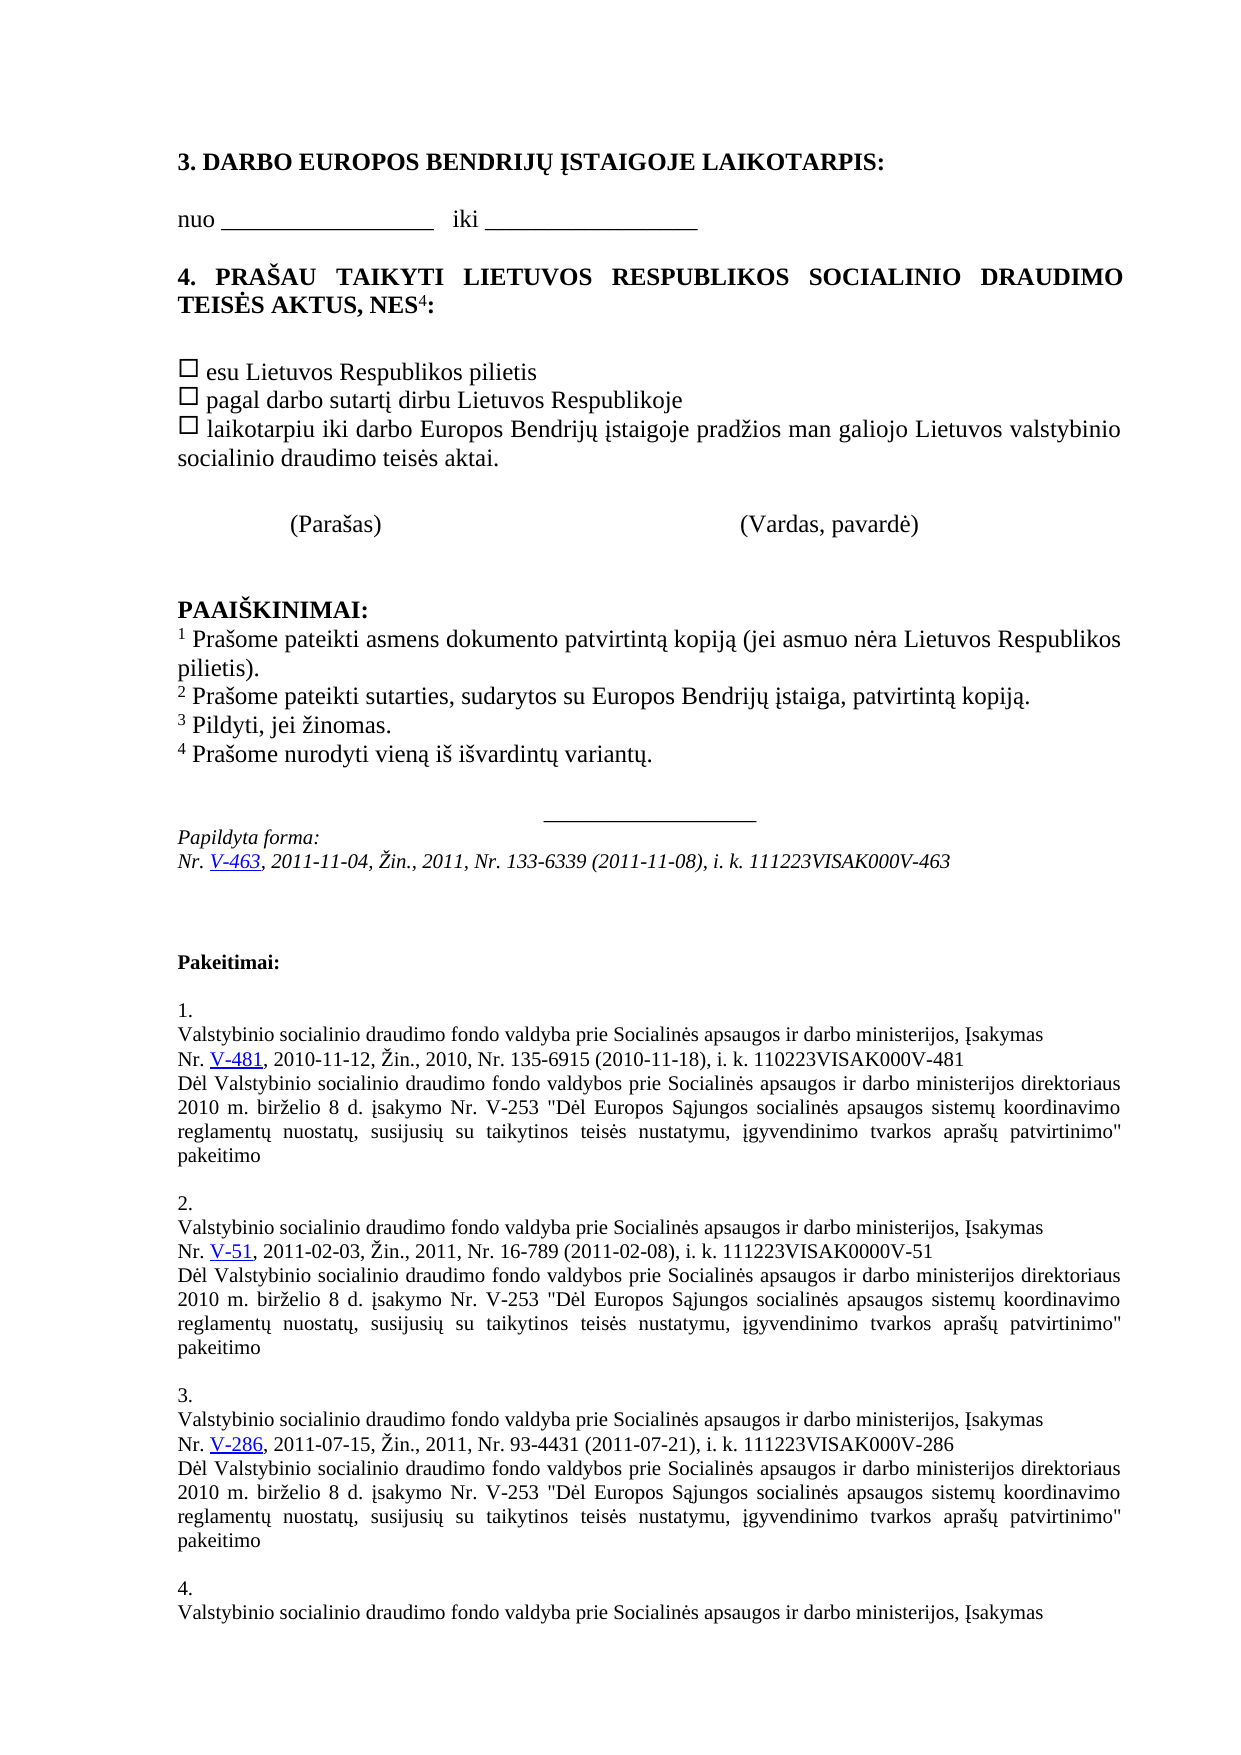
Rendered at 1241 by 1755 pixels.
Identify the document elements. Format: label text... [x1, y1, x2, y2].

text 4. PRAŠAU TAIKYTI LIETUVOS RESPUBLIKOS SOCIALINIO DRAUDIMO TEISĖS AKTUS, NES4: [177, 262, 1124, 319]
text Nr. V-463, 2011-11-04, Žin., 2011, Nr. 133-6339 (2011-11-08), i. k. 111223VISAK000V-463 [177, 849, 1122, 873]
text Nr. V-481, 2010-11-12, Žin., 2010, Nr. 135-6915 (2010-11-18), i. k. 110223VISAK000V-481 [177, 1046, 1122, 1071]
text Papildyta forma: [177, 825, 1122, 849]
text Nr. V-286, 2011-07-15, Žin., 2011, Nr. 93-4431 (2011-07-21), i. k. 111223VISAK000V-286 [177, 1431, 1122, 1456]
text 4 Prašome nurodyti vieną iš išvardintų variantų. [177, 739, 1122, 768]
text (Parašas) (Vardas, pavardė) [290, 509, 1122, 538]
text Valstybinio socialinio draudimo fondo valdyba prie Socialinės apsaugos ir darbo ministerijos, Įsakymas [177, 1215, 1122, 1239]
text 3. DARBO EUROPOS BENDRIJŲ ĮSTAIGOJE LAIKOTARPIS: [177, 147, 1124, 176]
text Valstybinio socialinio draudimo fondo valdyba prie Socialinės apsaugos ir darbo ministerijos, Įsakymas [177, 1600, 1122, 1624]
text 1 Prašome pateikti asmens dokumento patvirtintą kopiją (jei asmuo nėra Lietuvos Respublikos pilietis). [177, 624, 1122, 681]
text Dėl Valstybinio socialinio draudimo fondo valdybos prie Socialinės apsaugos ir darbo ministerijos direktoriaus 2010 m. birželio 8 d. įsakymo Nr. V-253 "Dėl Europos Sąjungos socialinės apsaugos sistemų koordinavimo reglamentų nuostatų, susijusių su taikytinos teisės nustatymu, įgyvendinimo tvarkos aprašų patvirtinimo" pakeitimo [177, 1071, 1122, 1167]
text Valstybinio socialinio draudimo fondo valdyba prie Socialinės apsaugos ir darbo ministerijos, Įsakymas [177, 1022, 1122, 1046]
text 3. [177, 1383, 1122, 1407]
text 4. [177, 1576, 1122, 1600]
text 1. [177, 998, 1122, 1022]
text nuo _________________ iki _________________ [177, 204, 1122, 233]
text Paaiškinimai: [177, 595, 1122, 624]
text Pakeitimai: [177, 950, 1122, 974]
text Nr. V-51, 2011-02-03, Žin., 2011, Nr. 16-789 (2011-02-08), i. k. 111223VISAK0000V-51 [177, 1239, 1122, 1263]
text [] esu Lietuvos Respublikos pilietis [177, 357, 1122, 385]
text 3 Pildyti, jei žinomas. [177, 710, 1122, 739]
text 2 Prašome pateikti sutarties, sudarytos su Europos Bendrijų įstaiga, patvirtintą kopiją. [177, 681, 1122, 710]
text [] laikotarpiu iki darbo Europos Bendrijų įstaigoje pradžios man galiojo Lietuvos valstybinio socialinio draudimo teisės aktai. [177, 414, 1122, 472]
text Dėl Valstybinio socialinio draudimo fondo valdybos prie Socialinės apsaugos ir darbo ministerijos direktoriaus 2010 m. birželio 8 d. įsakymo Nr. V-253 "Dėl Europos Sąjungos socialinės apsaugos sistemų koordinavimo reglamentų nuostatų, susijusių su taikytinos teisės nustatymu, įgyvendinimo tvarkos aprašų patvirtinimo" pakeitimo [177, 1456, 1122, 1552]
text Dėl Valstybinio socialinio draudimo fondo valdybos prie Socialinės apsaugos ir darbo ministerijos direktoriaus 2010 m. birželio 8 d. įsakymo Nr. V-253 "Dėl Europos Sąjungos socialinės apsaugos sistemų koordinavimo reglamentų nuostatų, susijusių su taikytinos teisės nustatymu, įgyvendinimo tvarkos aprašų patvirtinimo" pakeitimo [177, 1263, 1122, 1359]
text [] pagal darbo sutartį dirbu Lietuvos Respublikoje [177, 385, 1122, 414]
text 2. [177, 1191, 1122, 1215]
text Valstybinio socialinio draudimo fondo valdyba prie Socialinės apsaugos ir darbo ministerijos, Įsakymas [177, 1407, 1122, 1431]
text _________________ [177, 796, 1122, 825]
